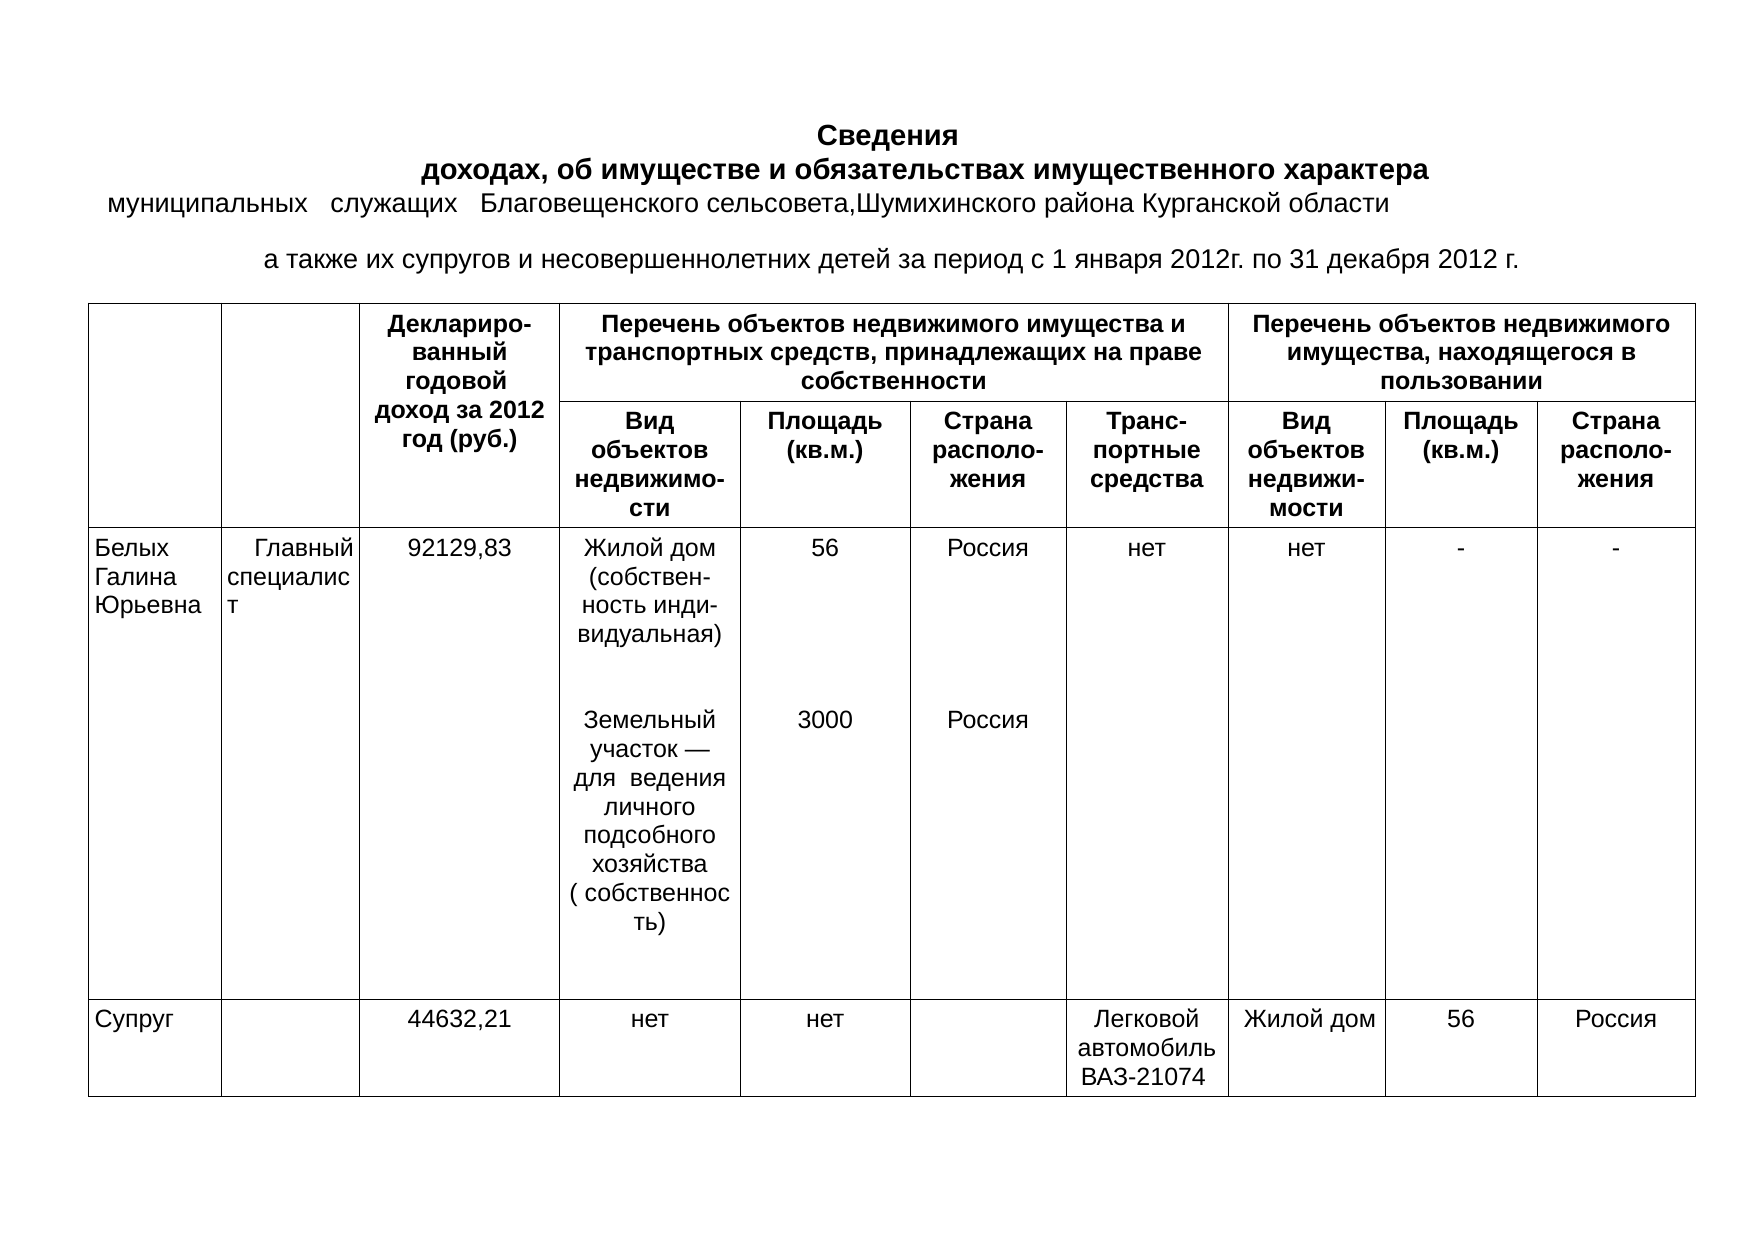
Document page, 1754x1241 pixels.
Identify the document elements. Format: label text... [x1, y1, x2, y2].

table_cell - [1538, 528, 1695, 999]
table_cell - [1386, 528, 1537, 999]
table_cell Страна располо-жения [911, 402, 1066, 527]
table_cell Транс-портные средства [1067, 402, 1228, 527]
text муниципальных служащих Благовещенского сельсовета,Шумихинского района Курганской области [88, 185, 1695, 219]
table_cell 56 3000 [741, 528, 910, 999]
table_cell Страна располо-жения [1538, 402, 1695, 527]
table_cell 44632,21 [360, 1000, 559, 1096]
table_cell [222, 1000, 359, 1096]
table_header Деклариро-ванный годовой доход за 2012 год (руб.) [360, 304, 559, 527]
table_cell Белых Галина Юрьевна [89, 528, 221, 999]
table_header Перечень объектов недвижимого имущества, находящегося в пользовании [1229, 304, 1695, 401]
table_cell 56 [1386, 1000, 1537, 1096]
table_cell нет [1067, 528, 1228, 999]
table_cell нет [560, 1000, 740, 1096]
table_header [89, 304, 221, 527]
table_cell 92129,83 [360, 528, 559, 999]
table_cell Супруг [89, 1000, 221, 1096]
text доходах, об имуществе и обязательствах имущественного характера [88, 152, 1695, 185]
text а также их супругов и несовершеннолетних детей за период с 1 января 2012г. по 31 декабря 2012 г. [88, 243, 1695, 274]
table_cell нет [741, 1000, 910, 1096]
table_header [222, 304, 359, 527]
table_cell [911, 1000, 1066, 1096]
table_cell Главный специалист [222, 528, 359, 999]
table_cell Площадь (кв.м.) [741, 402, 910, 527]
table_header Перечень объектов недвижимого имущества и транспортных средств, принадлежащих на праве собственности [560, 304, 1228, 401]
table_cell нет [1229, 528, 1385, 999]
table_cell Вид объектов недвижи-мости [1229, 402, 1385, 527]
table_cell Россия [1538, 1000, 1695, 1096]
text Сведения [88, 118, 1695, 152]
table_cell Жилой дом [1229, 1000, 1385, 1096]
table_cell Жилой дом (собствен-ность инди-видуальная) Земельный участок — для ведения личного подсобного хозяйства ( собственность) [560, 528, 740, 999]
table_cell Вид объектов недвижимо-сти [560, 402, 740, 527]
table_cell Легковой автомобиль ВАЗ-21074 [1067, 1000, 1228, 1096]
table_cell Площадь (кв.м.) [1386, 402, 1537, 527]
table_cell Россия Россия [911, 528, 1066, 999]
